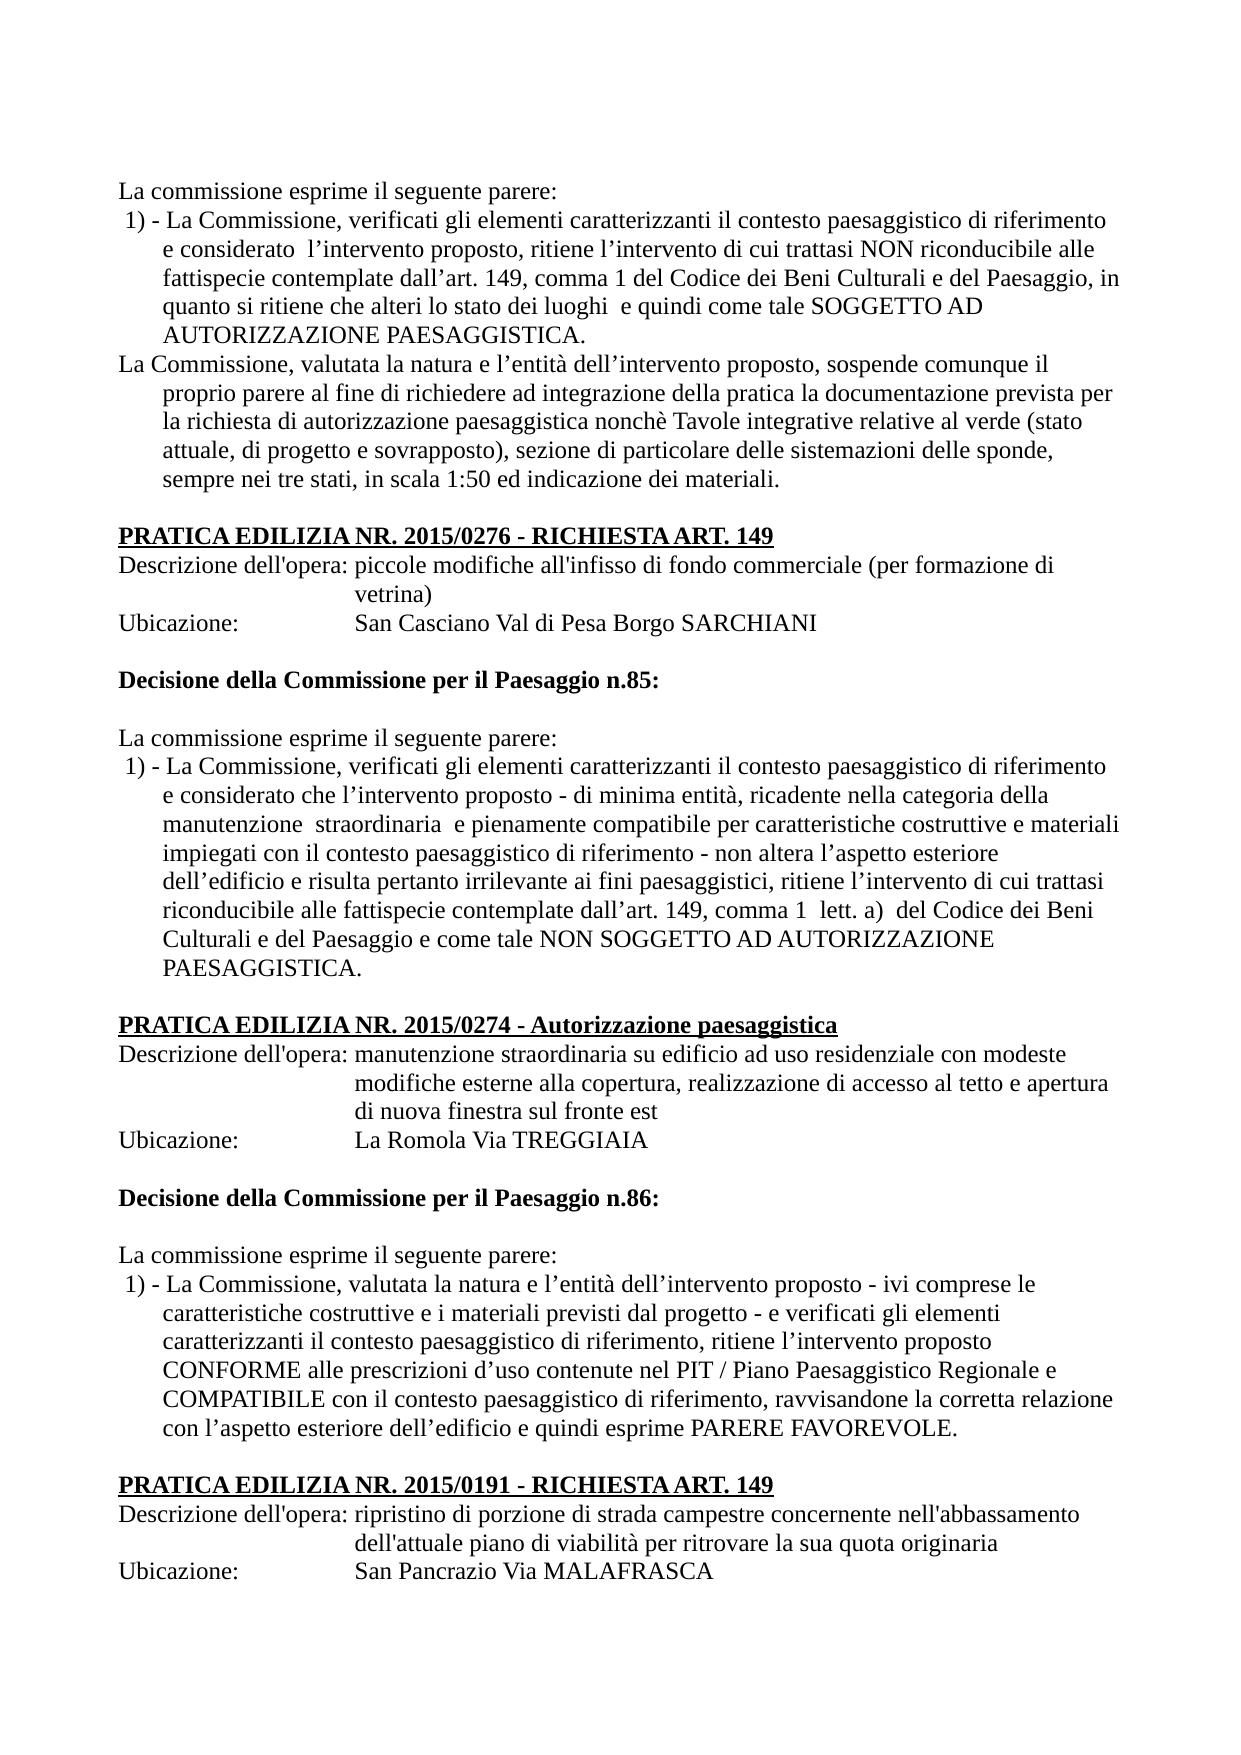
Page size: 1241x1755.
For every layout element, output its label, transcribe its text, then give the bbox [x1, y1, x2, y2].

text 1) - La Commissione, valutata la natura e l’entità dell’intervento proposto - ivi comprese le caratteristiche costruttive e i materiali previsti dal progetto - e verificati gli elementi caratterizzanti il contesto paesaggistico di riferimento, ritiene l’intervento proposto CONFORME alle prescrizioni d’uso contenute nel PIT / Piano Paesaggistico Regionale e COMPATIBILE con il contesto paesaggistico di riferimento, ravvisandone la corretta relazione con l’aspetto esteriore dell’edificio e quindi esprime PARERE FAVOREVOLE. [118, 1269, 1122, 1441]
text La Commissione, valutata la natura e l’entità dell’intervento proposto, sospende comunque il proprio parere al fine di richiedere ad integrazione della pratica la documentazione prevista per la richiesta di autorizzazione paesaggistica nonchè Tavole integrative relative al verde (stato attuale, di progetto e sovrapposto), sezione di particolare delle sistemazioni delle sponde, sempre nei tre stati, in scala 1:50 ed indicazione dei materiali. [118, 349, 1122, 493]
text 1) - La Commissione, verificati gli elementi caratterizzanti il contesto paesaggistico di riferimento e considerato che l’intervento proposto - di minima entità, ricadente nella categoria della manutenzione straordinaria e pienamente compatibile per caratteristiche costruttive e materiali impiegati con il contesto paesaggistico di riferimento - non altera l’aspetto esteriore dell’edificio e risulta pertanto irrilevante ai fini paesaggistici, ritiene l’intervento di cui trattasi riconducibile alle fattispecie contemplate dall’art. 149, comma 1 lett. a) del Codice dei Beni Culturali e del Paesaggio e come tale NON SOGGETTO AD AUTORIZZAZIONE PAESAGGISTICA. [118, 751, 1122, 981]
text Decisione della Commissione per il Paesaggio n.86: [118, 1183, 1122, 1211]
text PRATICA EDILIZIA NR. 2015/0274 - Autorizzazione paesaggistica [118, 1010, 1122, 1039]
text La commissione esprime il seguente parere: [118, 176, 1122, 205]
text La commissione esprime il seguente parere: [118, 1240, 1122, 1269]
text Descrizione dell'opera: piccole modifiche all'infisso di fondo commerciale (per formazione di vetrina) [118, 550, 1122, 608]
text Decisione della Commissione per il Paesaggio n.85: [118, 665, 1122, 694]
text Ubicazione: San Casciano Val di Pesa Borgo SARCHIANI [118, 608, 1122, 636]
text Descrizione dell'opera: ripristino di porzione di strada campestre concernente nell'abbassamento dell'attuale piano di viabilità per ritrovare la sua quota originaria [118, 1499, 1122, 1556]
text Ubicazione: San Pancrazio Via MALAFRASCA [118, 1556, 1122, 1585]
text PRATICA EDILIZIA NR. 2015/0276 - RICHIESTA ART. 149 [118, 521, 1122, 550]
text PRATICA EDILIZIA NR. 2015/0191 - RICHIESTA ART. 149 [118, 1470, 1122, 1499]
text La commissione esprime il seguente parere: [118, 723, 1122, 751]
text 1) - La Commissione, verificati gli elementi caratterizzanti il contesto paesaggistico di riferimento e considerato l’intervento proposto, ritiene l’intervento di cui trattasi NON riconducibile alle fattispecie contemplate dall’art. 149, comma 1 del Codice dei Beni Culturali e del Paesaggio, in quanto si ritiene che alteri lo stato dei luoghi e quindi come tale SOGGETTO AD AUTORIZZAZIONE PAESAGGISTICA. [118, 205, 1122, 349]
text Descrizione dell'opera: manutenzione straordinaria su edificio ad uso residenziale con modeste modifiche esterne alla copertura, realizzazione di accesso al tetto e apertura di nuova finestra sul fronte est [118, 1039, 1122, 1125]
text Ubicazione: La Romola Via TREGGIAIA [118, 1125, 1122, 1154]
